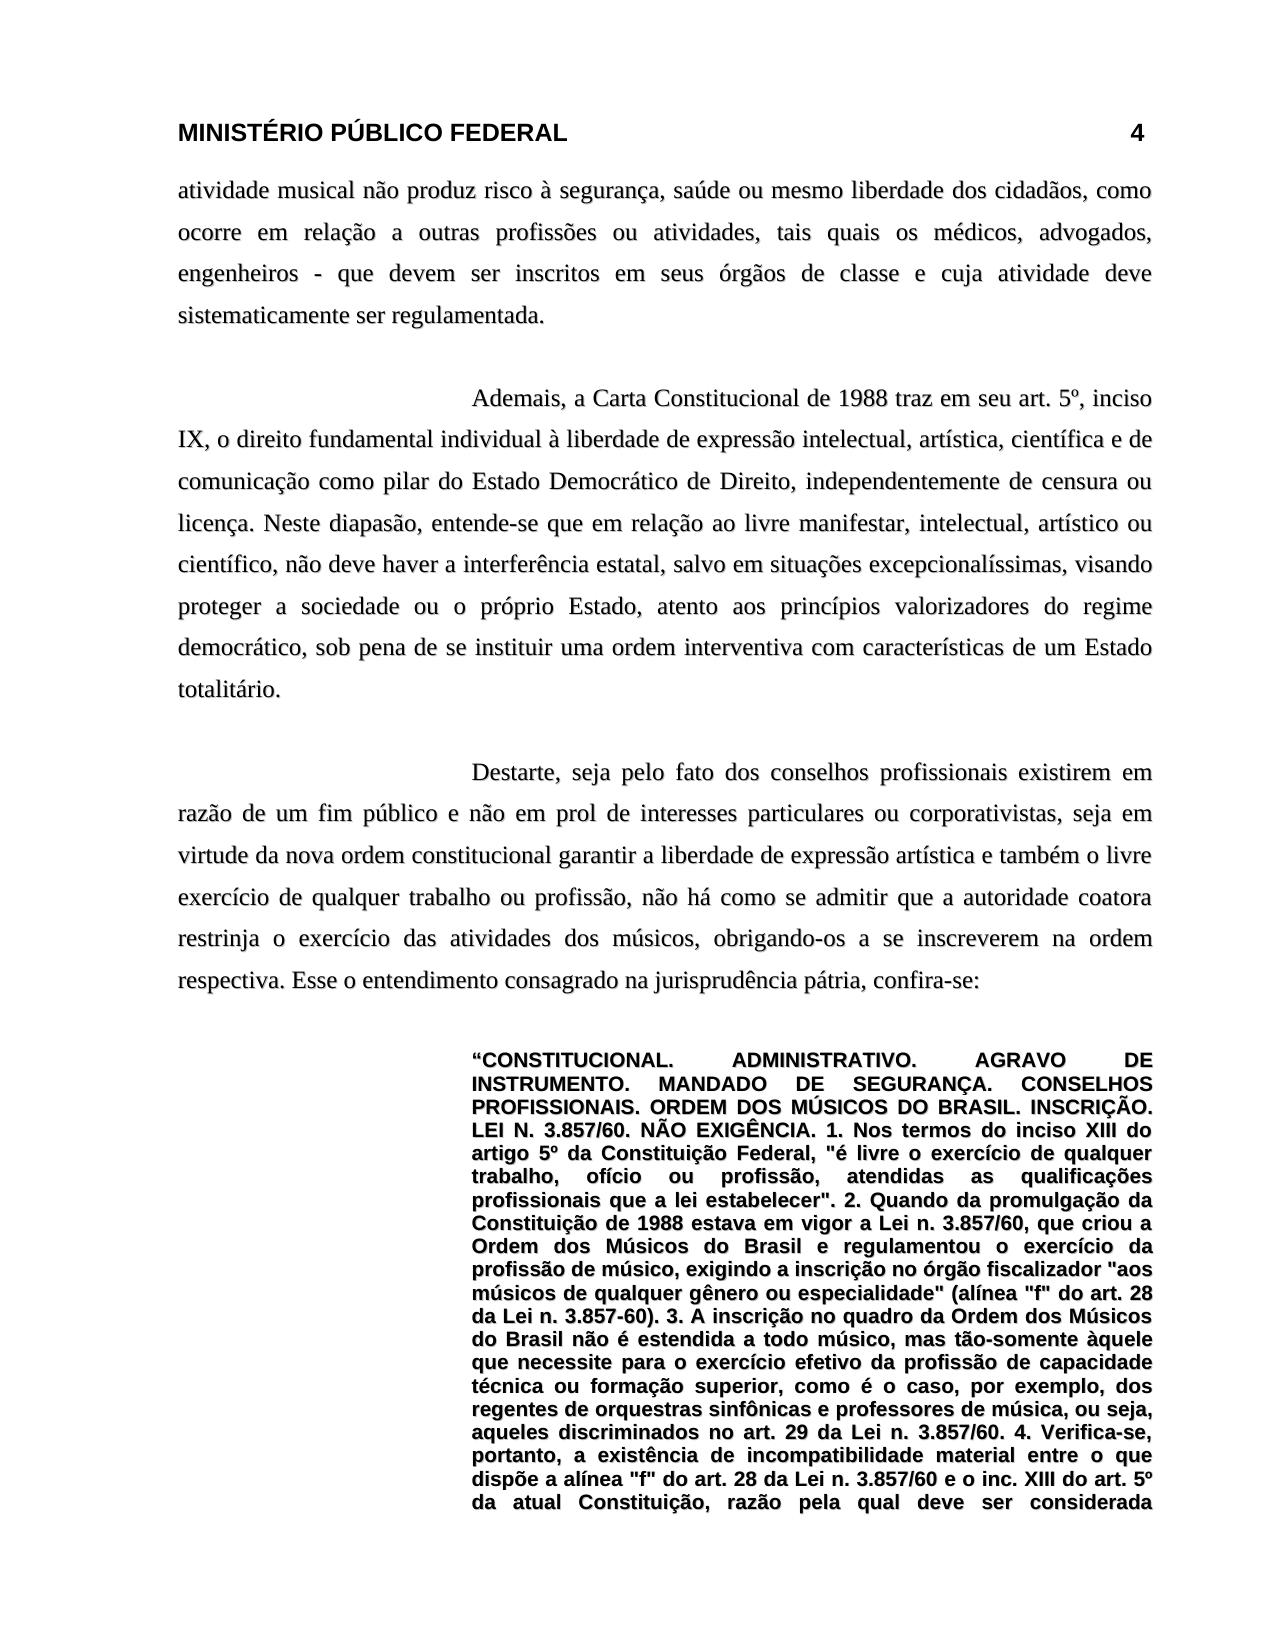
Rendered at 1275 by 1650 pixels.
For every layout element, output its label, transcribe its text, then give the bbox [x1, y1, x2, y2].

text Ademais, a Carta Constitucional de 1988 traz em seu art. 5º, inciso IX, o direito fundamental individual à liberdade de expressão intelectual, artística, científica e de comunicação como pilar do Estado Democrático de Direito, independentemente de censura ou licença. Neste diapasão, entende-se que em relação ao livre manifestar, intelectual, artístico ou científico, não deve haver a interferência estatal, salvo em situações excepcionalíssimas, visando proteger a sociedade ou o próprio Estado, atento aos princípios valorizadores do regime democrático, sob pena de se instituir uma ordem interventiva com características de um Estado totalitário. [178, 384, 1153, 703]
text atividade musical não produz risco à segurança, saúde ou mesmo liberdade dos cidadãos, como ocorre em relação a outras profissões ou atividades, tais quais os médicos, advogados, engenheiros - que devem ser inscritos em seus órgãos de classe e cuja atividade deve sistematicamente ser regulamentada. [178, 176, 1153, 328]
text “CONSTITUCIONAL. ADMINISTRATIVO. AGRAVO DE INSTRUMENTO. MANDADO DE SEGURANÇA. CONSELHOS PROFISSIONAIS. ORDEM DOS MÚSICOS DO BRASIL. INSCRIÇÃO. LEI N. 3.857/60. NÃO EXIGÊNCIA. 1. Nos termos do inciso XIII do artigo 5º da Constituição Federal, "é livre o exercício de qualquer trabalho, ofício ou profissão, atendidas as qualificações profissionais que a lei estabelecer". 2. Quando da promulgação da Constituição de 1988 estava em vigor a Lei n. 3.857/60, que criou a Ordem dos Músicos do Brasil e regulamentou o exercício da profissão de músico, exigindo a inscrição no órgão fiscalizador "aos músicos de qualquer gênero ou especialidade" (alínea "f" do art. 28 da Lei n. 3.857-60). 3. A inscrição no quadro da Ordem dos Músicos do Brasil não é estendida a todo músico, mas tão-somente àquele que necessite para o exercício efetivo da profissão de capacidade técnica ou formação superior, como é o caso, por exemplo, dos regentes de orquestras sinfônicas e professores de música, ou seja, aqueles discriminados no art. 29 da Lei n. 3.857/60. 4. Verifica-se, portanto, a existência de incompatibilidade material entre o que dispõe a alínea "f" do art. 28 da Lei n. 3.857/60 e o inc. XIII do art. 5º da atual Constituição, razão pela qual deve ser considerada [471, 1049, 1153, 1513]
text Destarte, seja pelo fato dos conselhos profissionais existirem em razão de um fim público e não em prol de interesses particulares ou corporativistas, seja em virtude da nova ordem constitucional garantir a liberdade de expressão artística e também o livre exercício de qualquer trabalho ou profissão, não há como se admitir que a autoridade coatora restrinja o exercício das atividades dos músicos, obrigando-os a se inscreverem na ordem respectiva. Esse o entendimento consagrado na jurisprudência pátria, confira-se: [178, 758, 1153, 993]
